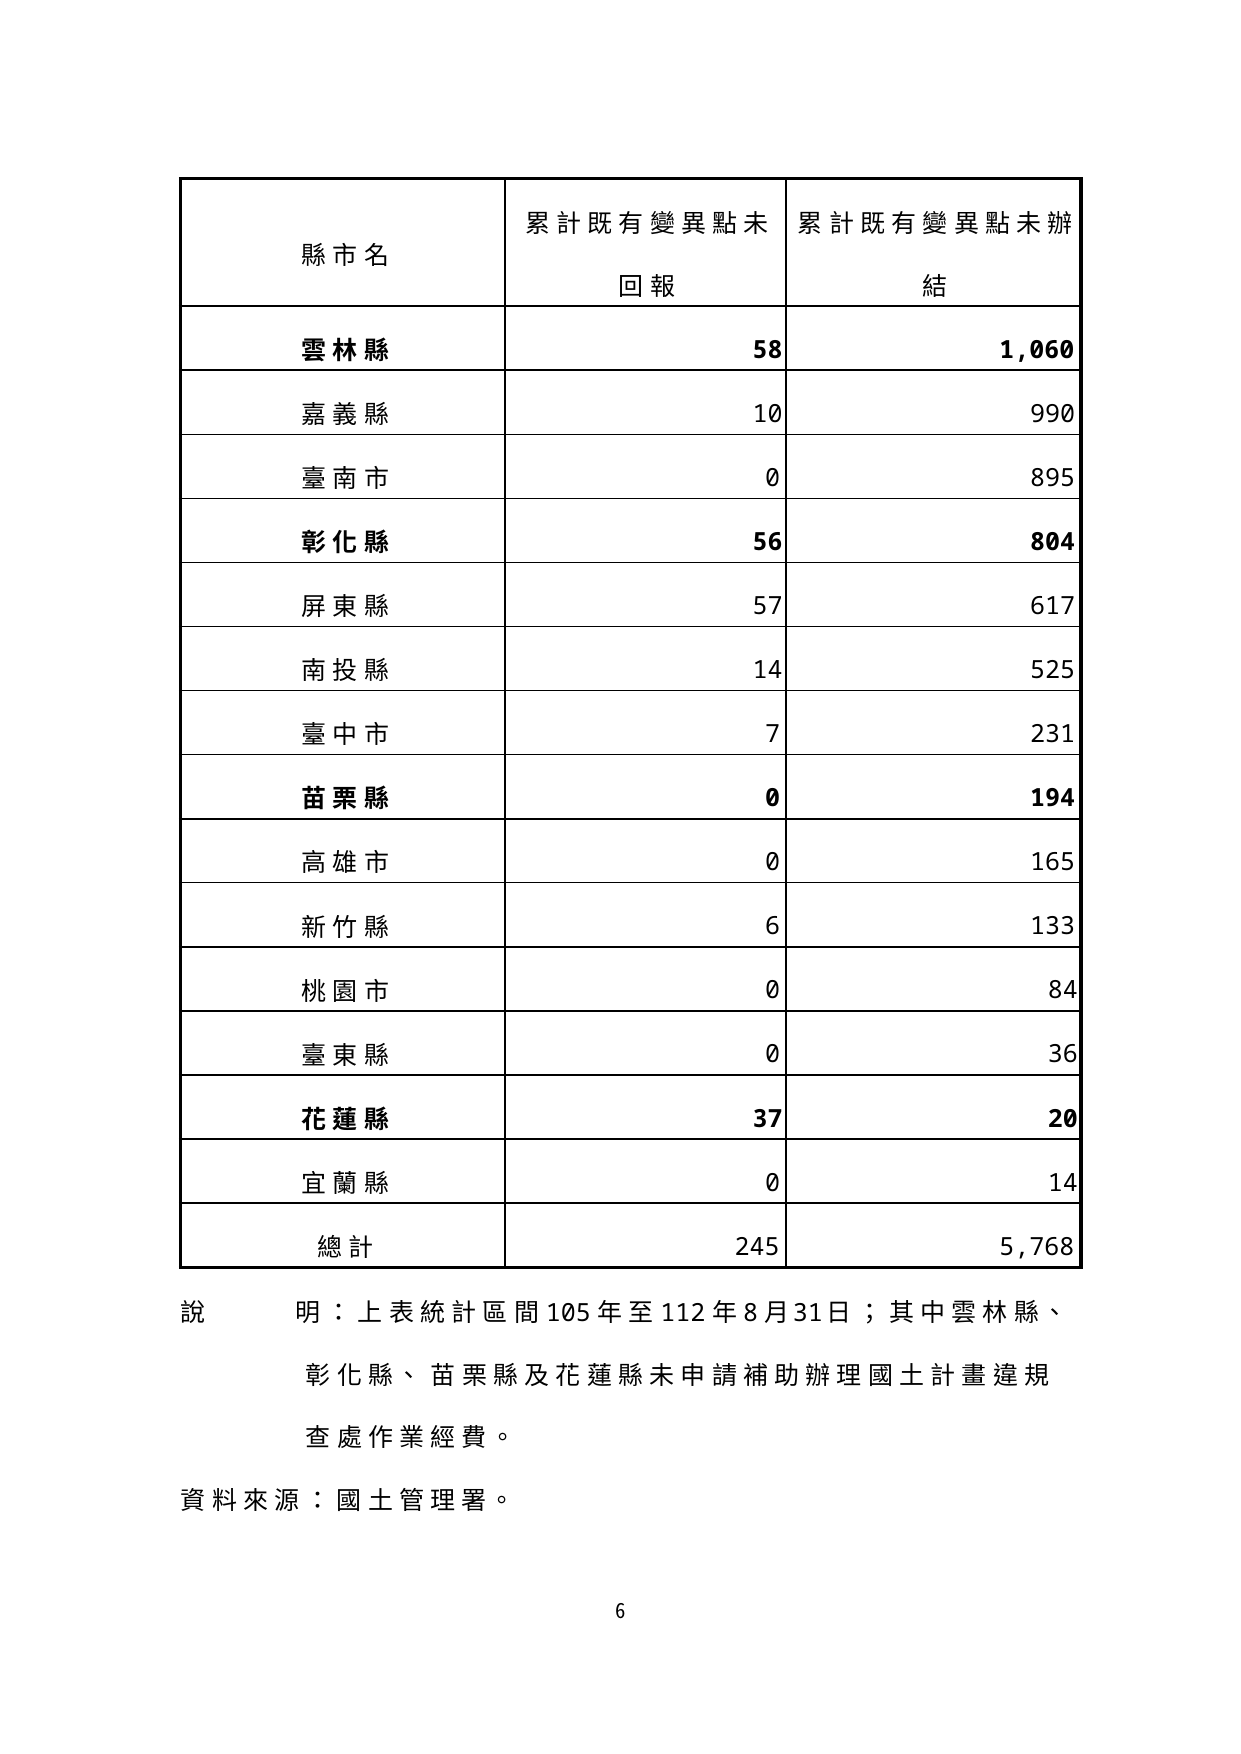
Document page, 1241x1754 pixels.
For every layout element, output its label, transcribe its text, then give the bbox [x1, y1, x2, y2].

table_cell 231 [787, 691, 1079, 754]
table_cell 臺南市 [182, 435, 504, 497]
table_cell 165 [787, 820, 1079, 882]
table_cell 彰化縣 [182, 499, 504, 562]
table_cell 133 [787, 883, 1079, 946]
text 說 明：上表統計區間105年至112年8月31日；其中雲林縣、彰化縣、苗栗縣及花蓮縣未申請補助辦理國土計畫違規查處作業經費。 [177, 1269, 1078, 1457]
table_cell 屏東縣 [182, 563, 504, 626]
table_cell 總計 [182, 1204, 504, 1266]
table_cell 36 [787, 1012, 1079, 1074]
table_cell 宜蘭縣 [182, 1140, 504, 1202]
table_cell 895 [787, 435, 1079, 497]
table_cell 990 [787, 371, 1079, 433]
table_cell 5,768 [787, 1204, 1079, 1266]
table_cell 37 [506, 1076, 785, 1138]
table_cell 桃園市 [182, 948, 504, 1010]
table_cell 617 [787, 563, 1079, 626]
table_cell 14 [506, 627, 785, 690]
table_cell 58 [506, 307, 785, 369]
table_cell 苗栗縣 [182, 755, 504, 818]
table_cell 1,060 [787, 307, 1079, 369]
table_cell 0 [506, 1140, 785, 1202]
table_cell 新竹縣 [182, 883, 504, 946]
table_cell 194 [787, 755, 1079, 818]
table_cell 南投縣 [182, 627, 504, 690]
table_cell 20 [787, 1076, 1079, 1138]
table_cell 10 [506, 371, 785, 433]
table_cell 0 [506, 435, 785, 497]
table_cell 57 [506, 563, 785, 626]
text 資料來源：國土管理署。 [177, 1457, 1078, 1519]
table_cell 56 [506, 499, 785, 562]
table_cell 0 [506, 755, 785, 818]
table_cell 525 [787, 627, 1079, 690]
table_header 累計既有變異點未辦結 [787, 180, 1079, 305]
table_cell 14 [787, 1140, 1079, 1202]
table_cell 245 [506, 1204, 785, 1266]
table_cell 臺東縣 [182, 1012, 504, 1074]
table_cell 雲林縣 [182, 307, 504, 369]
table_cell 高雄市 [182, 820, 504, 882]
table_cell 84 [787, 948, 1079, 1010]
table_cell 臺中市 [182, 691, 504, 754]
table_cell 0 [506, 948, 785, 1010]
table_cell 7 [506, 691, 785, 754]
table_cell 花蓮縣 [182, 1076, 504, 1138]
table_cell 6 [506, 883, 785, 946]
table_header 縣市名 [182, 180, 504, 305]
table_cell 0 [506, 1012, 785, 1074]
table_cell 0 [506, 820, 785, 882]
table_header 累計既有變異點未回報 [506, 180, 785, 305]
table_cell 嘉義縣 [182, 371, 504, 433]
table_cell 804 [787, 499, 1079, 562]
